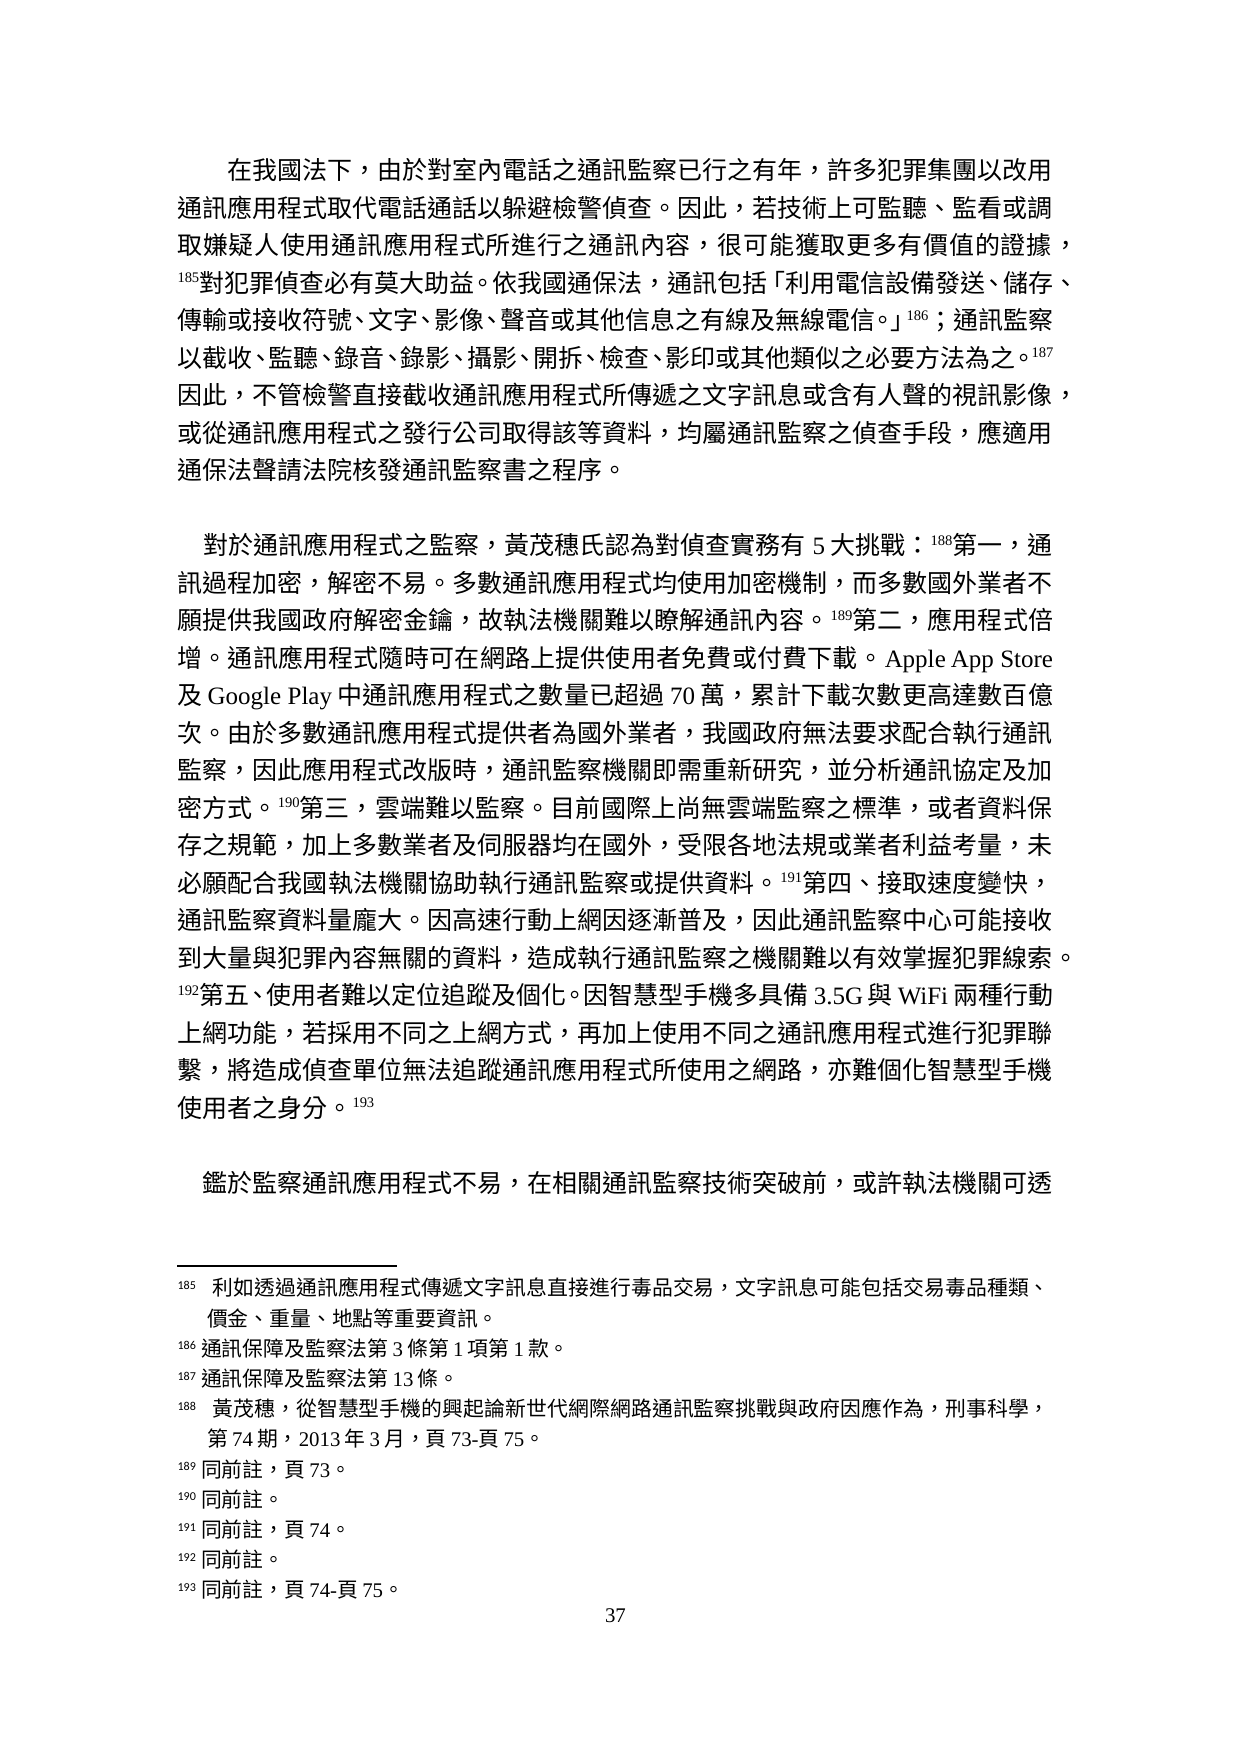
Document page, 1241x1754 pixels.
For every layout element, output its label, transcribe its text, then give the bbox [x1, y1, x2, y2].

text 對於通訊應用程式之監察，黃茂穗氏認為對偵查實務有5大挑戰：第一，通訊過程加密，解密不易。多數通訊應用程式均使用加密機制，而多數國外業者不願提供我國政府解密金鑰，故執法機關難以瞭解通訊內容。第二，應用程式倍增。通訊應用程式隨時可在網路上提供使用者免費或付費下載。Apple App Store及Google Play中通訊應用程式之數量已超過70萬，累計下載次數更高達數百億次。由於多數通訊應用程式提供者為國外業者，我國政府無法要求配合執行通訊監察，因此應用程式改版時，通訊監察機關即需重新研究，並分析通訊協定及加密方式。第三，雲端難以監察。目前國際上尚無雲端監察之標準，或者資料保存之規範，加上多數業者及伺服器均在國外，受限各地法規或業者利益考量，未必願配合我國執法機關協助執行通訊監察或提供資料。第四、接取速度變快，通訊監察資料量龐大。因高速行動上網因逐漸普及，因此通訊監察中心可能接收到大量與犯罪內容無關的資料，造成執行通訊監察之機關難以有效掌握犯罪線索。第五、使用者難以定位追蹤及個化。因智慧型手機多具備3.5G與WiFi兩種行動上網功能，若採用不同之上網方式，再加上使用不同之通訊應用程式進行犯罪聯繫，將造成偵查單位無法追蹤通訊應用程式所使用之網路，亦難個化智慧型手機使用者之身分。 [177, 525, 1053, 1125]
text 鑑於監察通訊應用程式不易，在相關通訊監察技術突破前，或許執法機關可透過扣押犯罪嫌疑人所持用之智慧型手機以取得相關證據資料。因為智慧型手機通常會保存使用者使用通訊應用程式所發送之文字訊息、語音留言，該等資料可能包含得證明犯罪之證據。因此，逮捕、拘提被告後執法機關若能立即扣押智慧型手機，並向法院聲請搜索票檢視手機內使用通訊應用程式之相關紀錄，透過檢視通訊應用程式之通訊錄、通訊內容（文字訊息或語音留言），便可確認通訊之相對人，對於通訊監察資料之解譯有極大的幫助。為避免檢視手機引發違法搜索之疑慮，本文建議執行搜索、扣押之執法人員最好能事先即取得法院核准搜索、扣押智慧型手機之搜索票，若未事前取得搜索票，亦可依刑事訴訟法規定先附帶扣押智慧型手機，待取得搜索票後再檢視智慧型手機內之相關資料。 [177, 1162, 1053, 1200]
text 同前註。 [177, 1483, 1053, 1513]
text 同前註，頁74-頁75。 [177, 1574, 1053, 1604]
text 同前註。 [177, 1543, 1053, 1574]
text 在我國法下，由於對室內電話之通訊監察已行之有年，許多犯罪集團以改用通訊應用程式取代電話通話以躲避檢警偵查。因此，若技術上可監聽、監看或調取嫌疑人使用通訊應用程式所進行之通訊內容，很可能獲取更多有價值的證據，對犯罪偵查必有莫大助益。依我國通保法，通訊包括「利用電信設備發送、儲存、傳輸或接收符號、文字、影像、聲音或其他信息之有線及無線電信。」；通訊監察以截收、監聽、錄音、錄影、攝影、開拆、檢查、影印或其他類似之必要方法為之。因此，不管檢警直接截收通訊應用程式所傳遞之文字訊息或含有人聲的視訊影像，或從通訊應用程式之發行公司取得該等資料，均屬通訊監察之偵查手段，應適用通保法聲請法院核發通訊監察書之程序。 [177, 150, 1053, 487]
text 利如透過通訊應用程式傳遞文字訊息直接進行毒品交易，文字訊息可能包括交易毒品種類、價金、重量、地點等重要資訊。 [177, 1272, 1053, 1332]
text 通訊保障及監察法第13條。 [177, 1362, 1053, 1392]
text 通訊保障及監察法第3條第1項第1款。 [177, 1332, 1053, 1362]
text 黃茂穗，從智慧型手機的興起論新世代網際網路通訊監察挑戰與政府因應作為，刑事科學，第74期，2013年3月，頁73-頁75。 [177, 1392, 1053, 1453]
text 同前註，頁74。 [177, 1513, 1053, 1543]
text 同前註，頁73。 [177, 1453, 1053, 1483]
